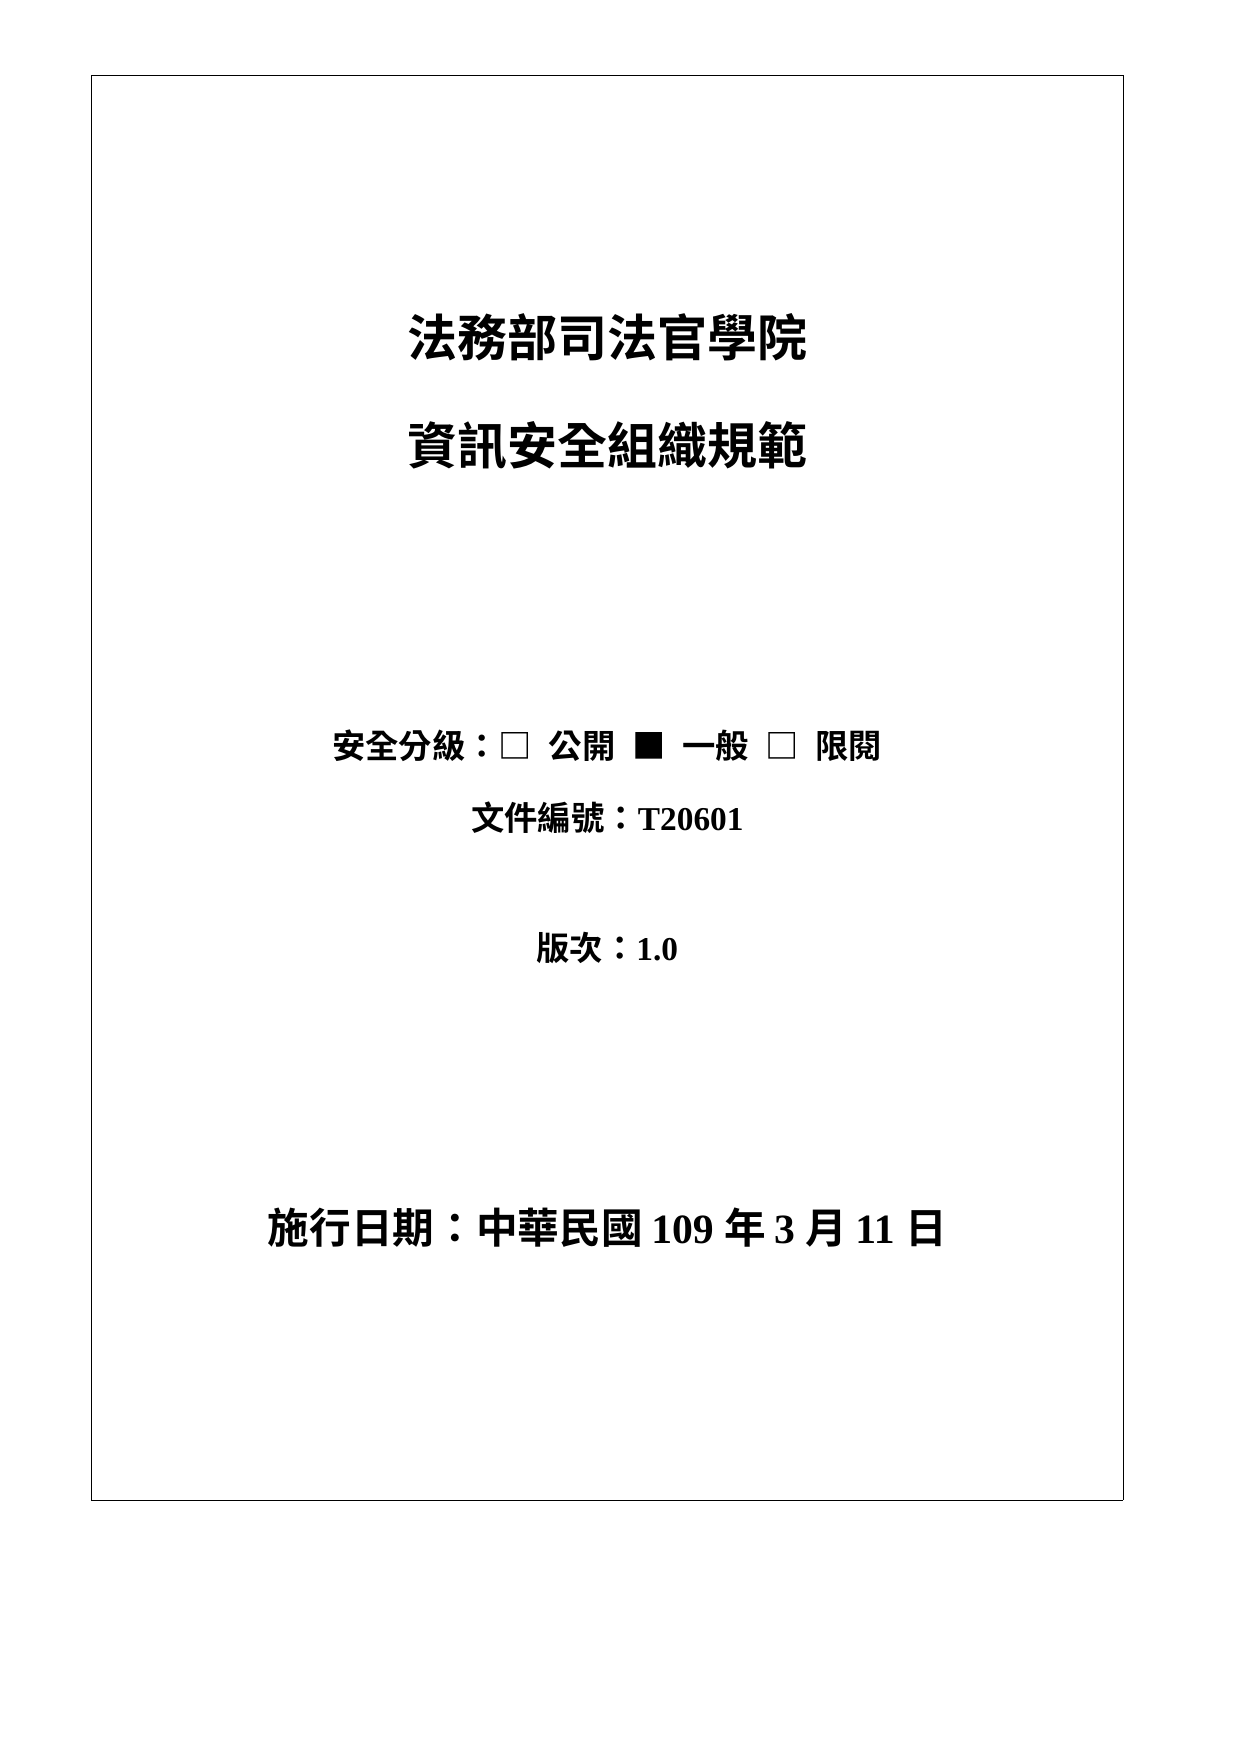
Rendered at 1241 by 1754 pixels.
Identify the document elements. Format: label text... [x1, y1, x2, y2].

text 法務部司法官學院 [107, 298, 1108, 371]
text 資訊安全組織規範 [107, 407, 1108, 479]
text 文件編號：T20601 [107, 792, 1108, 840]
text 安全分級：□ 公開 ■ 一般 □ 限閱 [107, 720, 1108, 768]
text 版次：1.0 [107, 922, 1108, 970]
text 施行日期：中華民國109 年3 月11 日 [107, 1195, 1108, 1256]
